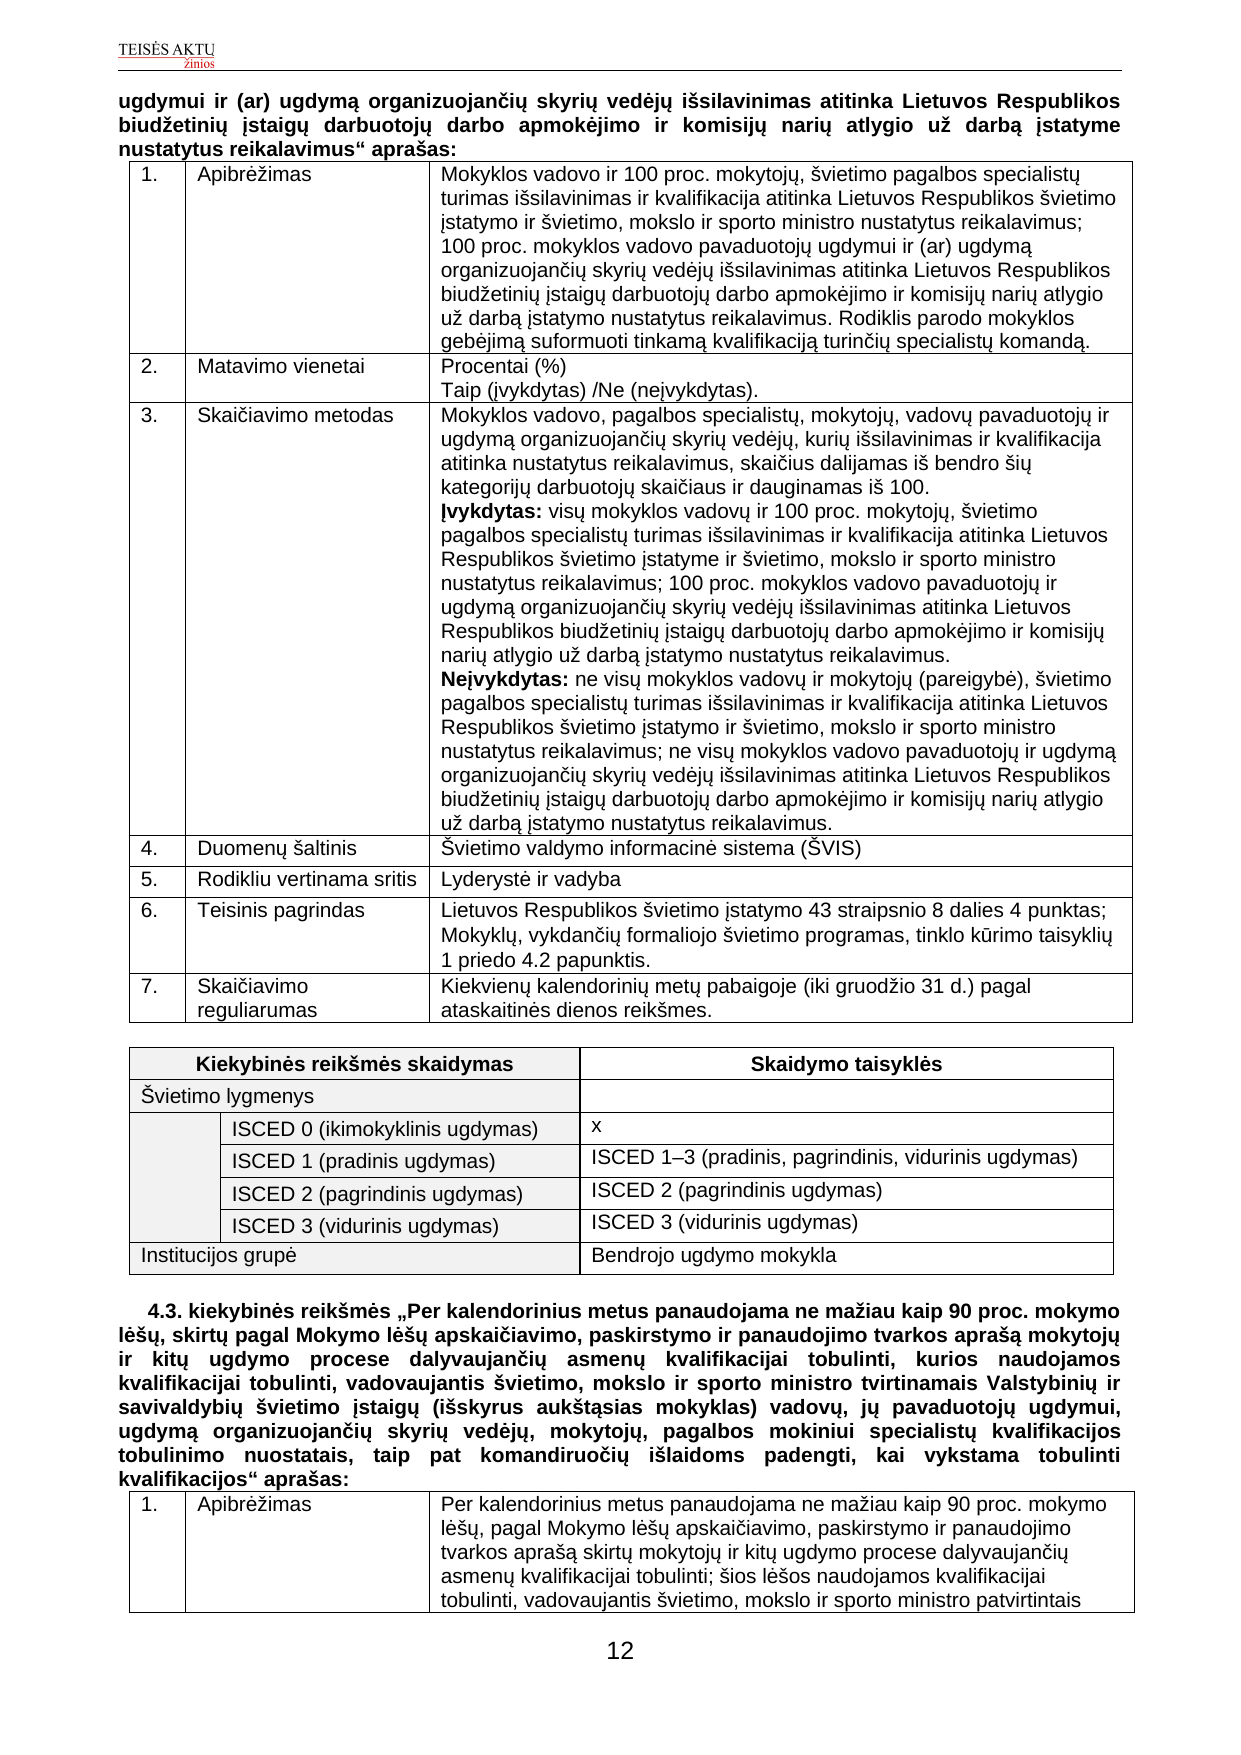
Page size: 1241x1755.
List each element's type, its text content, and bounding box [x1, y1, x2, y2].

table_cell Skaičiavimo metodas [186, 403, 429, 834]
table_header Mokyklos vadovo ir 100 proc. mokytojų, švietimo pagalbos specialistų turimas išsilavinimas ir kvalifikacija atitinka Lietuvos Respublikos švietimo įstatymo ir švietimo, mokslo ir sporto ministro nustatytus reikalavimus; 100 proc. mokyklos vadovo pavaduotojų ugdymui ir (ar) ugdymą organizuojančių skyrių vedėjų išsilavinimas atitinka Lietuvos Respublikos biudžetinių įstaigų darbuotojų darbo apmokėjimo ir komisijų narių atlygio už darbą įstatymo nustatytus reikalavimus. Rodiklis parodo mokyklos gebėjimą suformuoti tinkamą kvalifikaciją turinčių specialistų komandą. [430, 162, 1132, 353]
table_cell [581, 1080, 1113, 1112]
table_cell ISCED 1–3 (pradinis, pagrindinis, vidurinis ugdymas) [581, 1145, 1113, 1177]
table_cell Teisinis pagrindas [186, 898, 429, 973]
table_cell Mokyklos vadovo, pagalbos specialistų, mokytojų, vadovų pavaduotojų ir ugdymą organizuojančių skyrių vedėjų, kurių išsilavinimas ir kvalifikacija atitinka nustatytus reikalavimus, skaičius dalijamas iš bendro šių kategorijų darbuotojų skaičiaus ir dauginamas iš 100. Įvykdytas: visų mokyklos vadovų ir 100 proc. mokytojų, švietimo pagalbos specialistų turimas išsilavinimas ir kvalifikacija atitinka Lietuvos Respublikos švietimo įstatyme ir švietimo, mokslo ir sporto ministro nustatytus reikalavimus; 100 proc. mokyklos vadovo pavaduotojų ir ugdymą organizuojančių skyrių vedėjų išsilavinimas atitinka Lietuvos Respublikos biudžetinių įstaigų darbuotojų darbo apmokėjimo ir komisijų narių atlygio už darbą įstatymo nustatytus reikalavimus. Neįvykdytas: ne visų mokyklos vadovų ir mokytojų (pareigybė), švietimo pagalbos specialistų turimas išsilavinimas ir kvalifikacija atitinka Lietuvos Respublikos švietimo įstatymo ir švietimo, mokslo ir sporto ministro nustatytus reikalavimus; ne visų mokyklos vadovo pavaduotojų ir ugdymą organizuojančių skyrių vedėjų išsilavinimas atitinka Lietuvos Respublikos biudžetinių įstaigų darbuotojų darbo apmokėjimo ir komisijų narių atlygio už darbą įstatymo nustatytus reikalavimus. [430, 403, 1132, 834]
table_cell ISCED 3 (vidurinis ugdymas) [221, 1210, 579, 1242]
table_cell 6. [130, 898, 185, 973]
table_cell Kiekvienų kalendorinių metų pabaigoje (iki gruodžio 31 d.) pagal ataskaitinės dienos reikšmes. [430, 974, 1132, 1022]
table_cell Institucijos grupė [130, 1243, 579, 1274]
table_cell Bendrojo ugdymo mokykla [581, 1243, 1113, 1274]
table_header Skaidymo taisyklės [581, 1048, 1113, 1079]
table_header Kiekybinės reikšmės skaidymas [130, 1048, 579, 1079]
text 4.3. kiekybinės reikšmės „Per kalendorinius metus panaudojama ne mažiau kaip 90 proc. mokymo lėšų, skirtų pagal Mokymo lėšų apskaičiavimo, paskirstymo ir panaudojimo tvarkos aprašą mokytojų ir kitų ugdymo procese dalyvaujančių asmenų kvalifikacijai tobulinti, kurios naudojamos kvalifikacijai tobulinti, vadovaujantis švietimo, mokslo ir sporto ministro tvirtinamais Valstybinių ir savivaldybių švietimo įstaigų (išskyrus aukštąsias mokyklas) vadovų, jų pavaduotojų ugdymui, ugdymą organizuojančių skyrių vedėjų, mokytojų, pagalbos mokiniui specialistų kvalifikacijos tobulinimo nuostatais, taip pat komandiruočių išlaidoms padengti, kai vykstama tobulinti kvalifikacijos“ aprašas: [118, 1299, 1122, 1491]
table_cell Švietimo lygmenys [130, 1080, 579, 1112]
table_cell 7. [130, 974, 185, 1022]
table_header 1. [130, 1492, 185, 1612]
table_cell ISCED 3 (vidurinis ugdymas) [581, 1210, 1113, 1242]
text ugdymui ir (ar) ugdymą organizuojančių skyrių vedėjų išsilavinimas atitinka Lietuvos Respublikos biudžetinių įstaigų darbuotojų darbo apmokėjimo ir komisijų narių atlygio už darbą įstatyme nustatytus reikalavimus“ aprašas: [118, 89, 1122, 161]
table_header 1. [130, 162, 185, 353]
table_cell ISCED 0 (ikimokyklinis ugdymas) [221, 1113, 579, 1144]
table_cell [130, 1113, 220, 1242]
table_cell 5. [130, 867, 185, 897]
table_cell 2. [130, 354, 185, 402]
table_cell 4. [130, 836, 185, 866]
table_cell Lyderystė ir vadyba [430, 867, 1132, 897]
table_cell Procentai (%) Taip (įvykdytas) /Ne (neįvykdytas). [430, 354, 1132, 402]
table_cell Lietuvos Respublikos švietimo įstatymo 43 straipsnio 8 dalies 4 punktas; Mokyklų, vykdančių formaliojo švietimo programas, tinklo kūrimo taisyklių 1 priedo 4.2 papunktis. [430, 898, 1132, 973]
table_cell x [581, 1113, 1113, 1144]
table_cell ISCED 1 (pradinis ugdymas) [221, 1145, 579, 1177]
table_header Per kalendorinius metus panaudojama ne mažiau kaip 90 proc. mokymo lėšų, pagal Mokymo lėšų apskaičiavimo, paskirstymo ir panaudojimo tvarkos aprašą skirtų mokytojų ir kitų ugdymo procese dalyvaujančių asmenų kvalifikacijai tobulinti; šios lėšos naudojamos kvalifikacijai tobulinti, vadovaujantis švietimo, mokslo ir sporto ministro patvirtintais [430, 1492, 1134, 1612]
table_cell ISCED 2 (pagrindinis ugdymas) [581, 1178, 1113, 1209]
table_cell ISCED 2 (pagrindinis ugdymas) [221, 1178, 579, 1209]
table_cell Švietimo valdymo informacinė sistema (ŠVIS) [430, 836, 1132, 866]
table_cell Matavimo vienetai [186, 354, 429, 402]
table_header Apibrėžimas [186, 1492, 429, 1612]
table_cell Duomenų šaltinis [186, 836, 429, 866]
table_cell Skaičiavimo reguliarumas [186, 974, 429, 1022]
table_cell Rodikliu vertinama sritis [186, 867, 429, 897]
table_header Apibrėžimas [186, 162, 429, 353]
table_cell 3. [130, 403, 185, 834]
